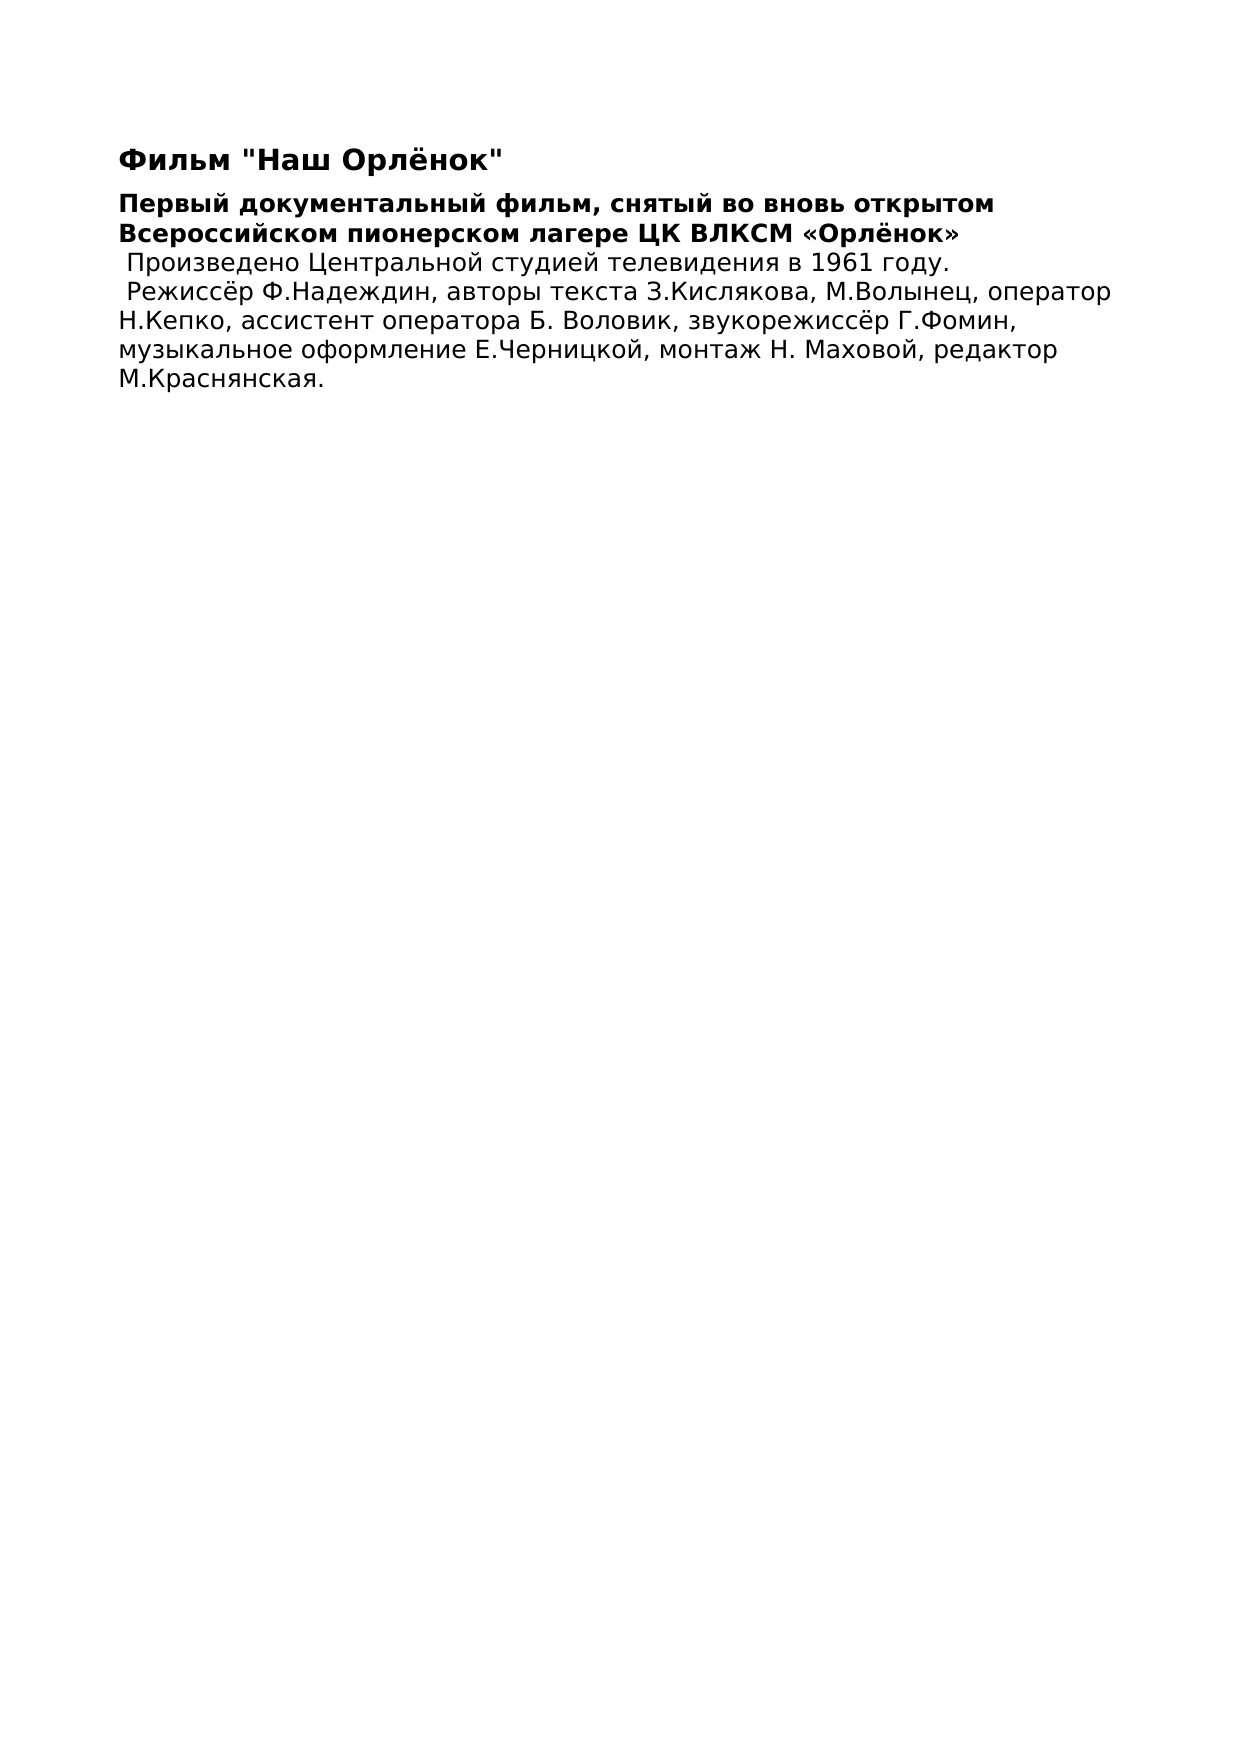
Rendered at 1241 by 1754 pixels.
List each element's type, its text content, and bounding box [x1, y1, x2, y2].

subtitle Фильм "Наш Орлёнок" [118, 143, 1122, 177]
text Первый документальный фильм, снятый во вновь открытом Всероссийском пионерском лагере ЦК ВЛКСМ «Орлёнок» Произведено Центральной студией телевидения в 1961 году. Режиссёр Ф.Надеждин, авторы текста З.Кислякова, М.Волынец, оператор Н.Кепко, ассистент оператора Б. Воловик, звукорежиссёр Г.Фомин, музыкальное оформление Е.Черницкой, монтаж Н. Маховой, редактор М.Краснянская. [118, 189, 1122, 423]
